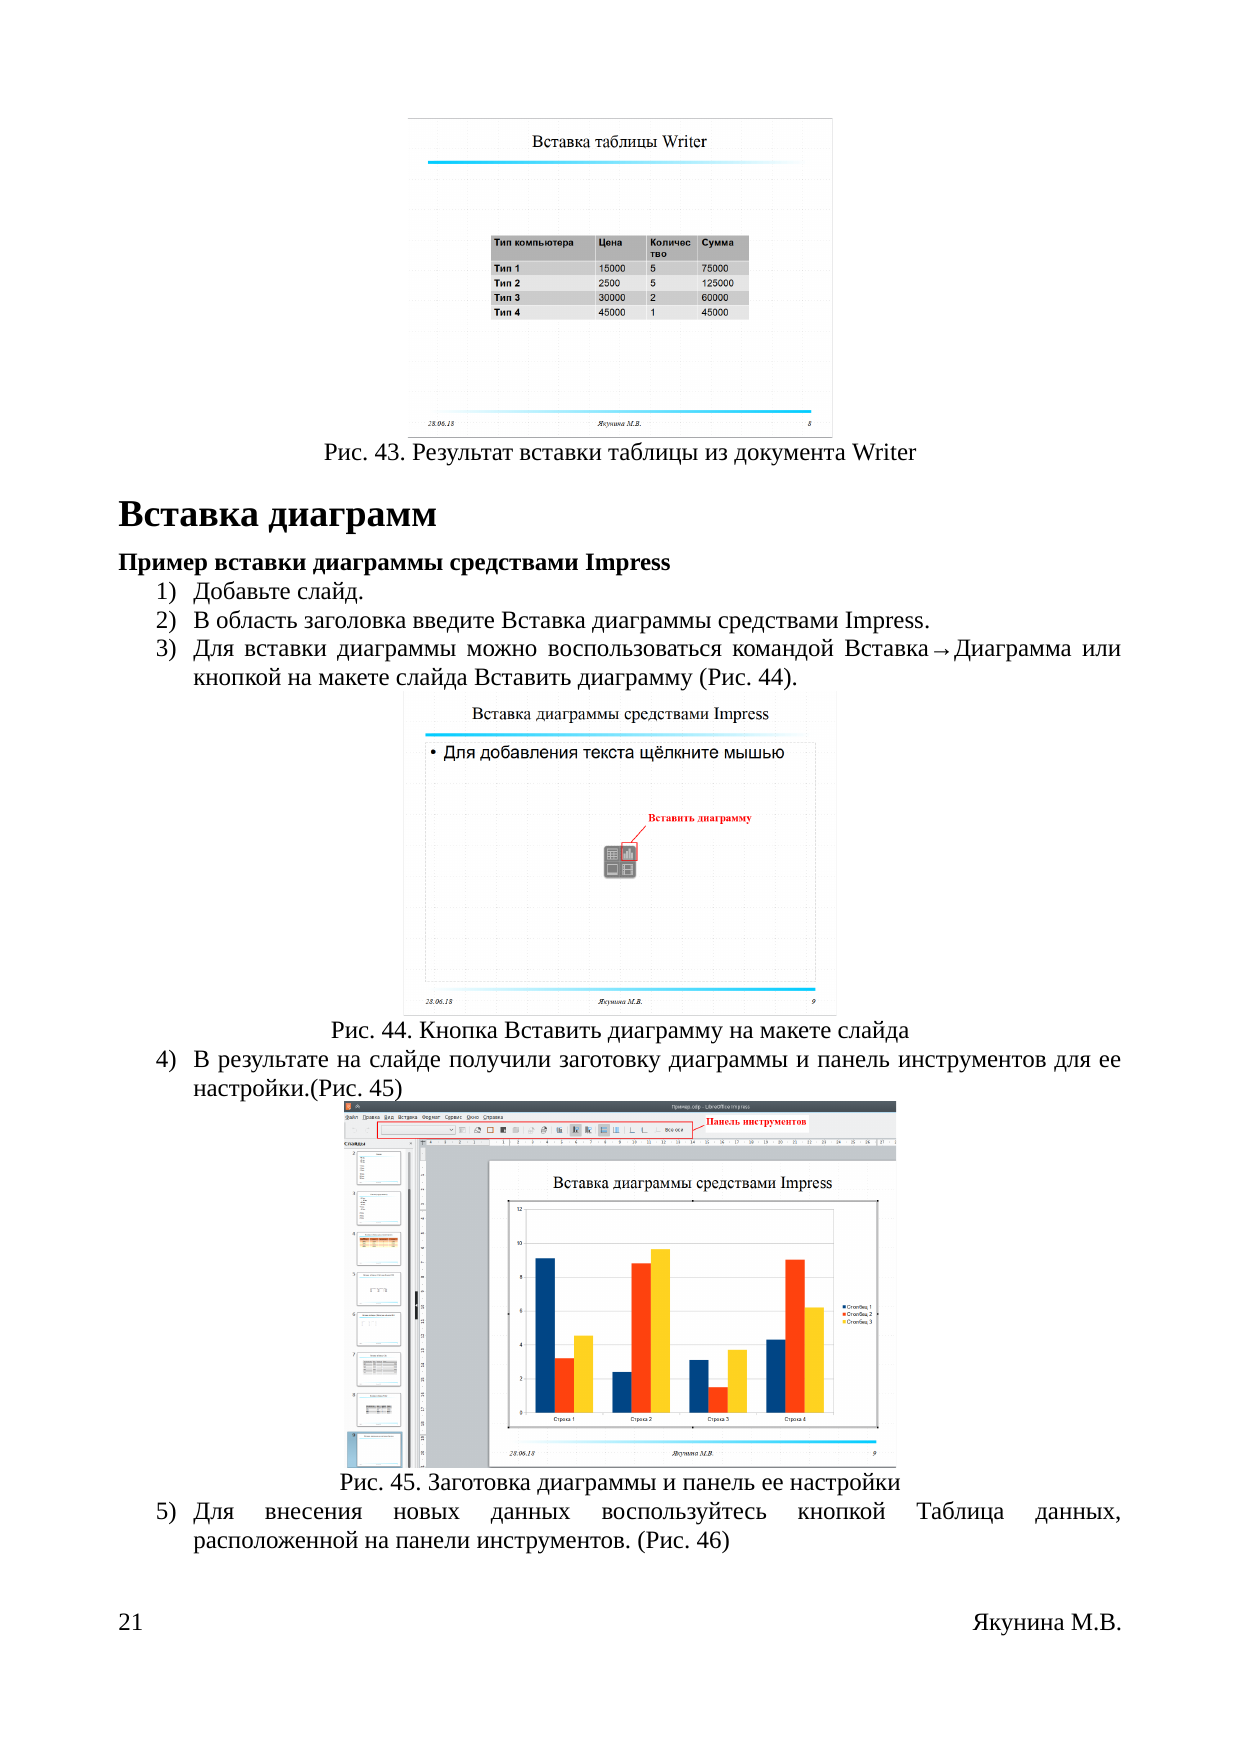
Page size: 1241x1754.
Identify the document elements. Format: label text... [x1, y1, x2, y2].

picture [403, 691, 837, 1016]
list В результате на слайде получили заготовку диаграммы и панель инструментов для ее настройки.(Рис. 45) [156, 1044, 1122, 1102]
list В область заголовка введите Вставка диаграммы средствами Impress. [156, 605, 1122, 633]
list Добавьте слайд. [156, 576, 1122, 605]
text Пример вставки диаграммы средствами Impress [118, 547, 1122, 576]
subtitle Вставка диаграмм [118, 491, 1122, 535]
picture [344, 1101, 897, 1468]
text Рис. 43. Результат вставки таблицы из документа Writer [118, 118, 1122, 466]
list Для вставки диаграммы можно воспользоваться командой Вставка→Диаграмма или кнопкой на макете слайда Вставить диаграмму (Рис. 44). [156, 633, 1122, 691]
text Рис. 44. Кнопка Вставить диаграмму на макете слайда [118, 691, 1122, 1044]
picture [407, 118, 833, 438]
text Рис. 45. Заготовка диаграммы и панель ее настройки [118, 1102, 1122, 1496]
list Для внесения новых данных воспользуйтесь кнопкой Таблица данных, расположенной на панели инструментов. (Рис. 46) [156, 1496, 1122, 1554]
